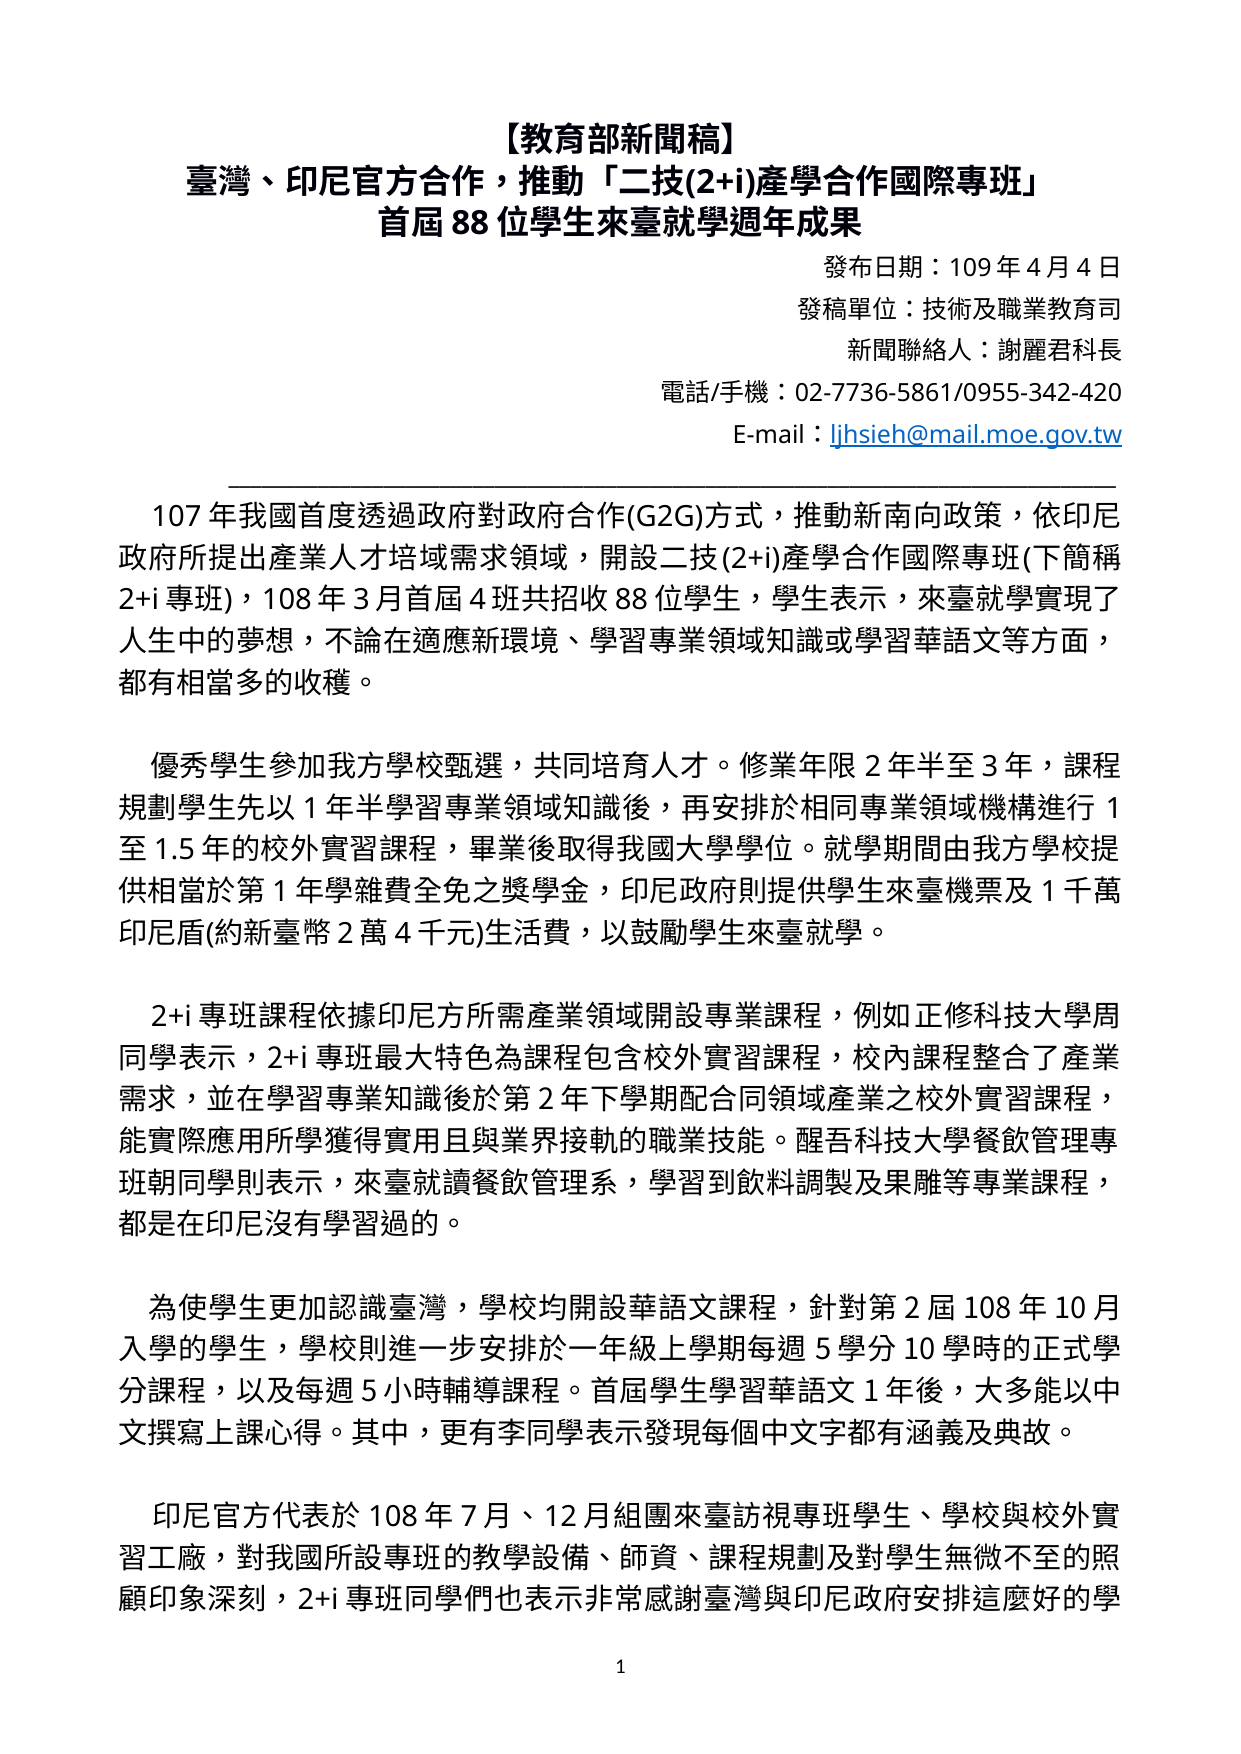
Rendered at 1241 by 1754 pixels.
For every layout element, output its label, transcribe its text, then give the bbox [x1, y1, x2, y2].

text 為使學生更加認識臺灣，學校均開設華語文課程，針對第2屆108年10月入學的學生，學校則進一步安排於一年級上學期每週5學分10學時的正式學分課程，以及每週5小時輔導課程。首屆學生學習華語文1年後，大多能以中文撰寫上課心得。其中，更有李同學表示發現每個中文字都有涵義及典故。 [118, 1285, 1122, 1451]
text 2+i專班課程依據印尼方所需產業領域開設專業課程，例如正修科技大學周同學表示，2+i專班最大特色為課程包含校外實習課程，校內課程整合了產業需求，並在學習專業知識後於第2年下學期配合同領域產業之校外實習課程，能實際應用所學獲得實用且與業界接軌的職業技能。醒吾科技大學餐飲管理專班朝同學則表示，來臺就讀餐飲管理系，學習到飲料調製及果雕等專業課程，都是在印尼沒有學習過的。 [118, 993, 1122, 1243]
text 優秀學生參加我方學校甄選，共同培育人才。修業年限2年半至3年，課程規劃學生先以1年半學習專業領域知識後，再安排於相同專業領域機構進行1至1.5年的校外實習課程，畢業後取得我國大學學位。就學期間由我方學校提供相當於第1年學雜費全免之獎學金，印尼政府則提供學生來臺機票及1千萬印尼盾(約新臺幣2萬4千元)生活費，以鼓勵學生來臺就學。 [118, 743, 1122, 951]
text 臺灣、印尼官方合作，推動「二技(2+i)產學合作國際專班」 [118, 160, 1122, 201]
text 發布日期：109年4月 4 日 [118, 243, 1122, 285]
text 107年我國首度透過政府對政府合作(G2G)方式，推動新南向政策，依印尼政府所提出產業人才培域需求領域，開設二技(2+i)產學合作國際專班(下簡稱2+i專班)，108年3月首屆4班共招收88位學生，學生表示，來臺就學實現了人生中的夢想，不論在適應新環境、學習專業領域知識或學習華語文等方面，都有相當多的收穫。 [118, 493, 1122, 701]
text 發稿單位：技術及職業教育司 [118, 285, 1122, 326]
text ________________________________________________________________________________ [118, 451, 1122, 493]
text E-mail：ljhsieh@mail.moe.gov.tw [118, 410, 1122, 451]
text 【教育部新聞稿】 [118, 118, 1122, 160]
text 印尼官方代表於108年7月、12月組團來臺訪視專班學生、學校與校外實習工廠，對我國所設專班的教學設備、師資、課程規劃及對學生無微不至的照顧印象深刻，2+i專班同學們也表示非常感謝臺灣與印尼政府安排這麼好的學習機會。臺灣與印尼雙方合作推動2+i專班，藉由專班客製化規劃含一定比例實作（含校外實習）課程的培訓模式，藉此提升學生實作技術能力，能兼顧雙方產業發展人才養成及技職培訓需求，未來教育部也將持續加強專業領域研究合作，達成創造互利共贏的人才培育合作，以共創產業、學校、學生三贏新局。 [118, 1493, 1122, 1618]
text 首屆88位學生來臺就學週年成果 [118, 201, 1122, 243]
text 電話/手機：02-7736-5861/0955-342-420 [118, 368, 1122, 410]
text 新聞聯絡人：謝麗君科長 [118, 326, 1122, 368]
